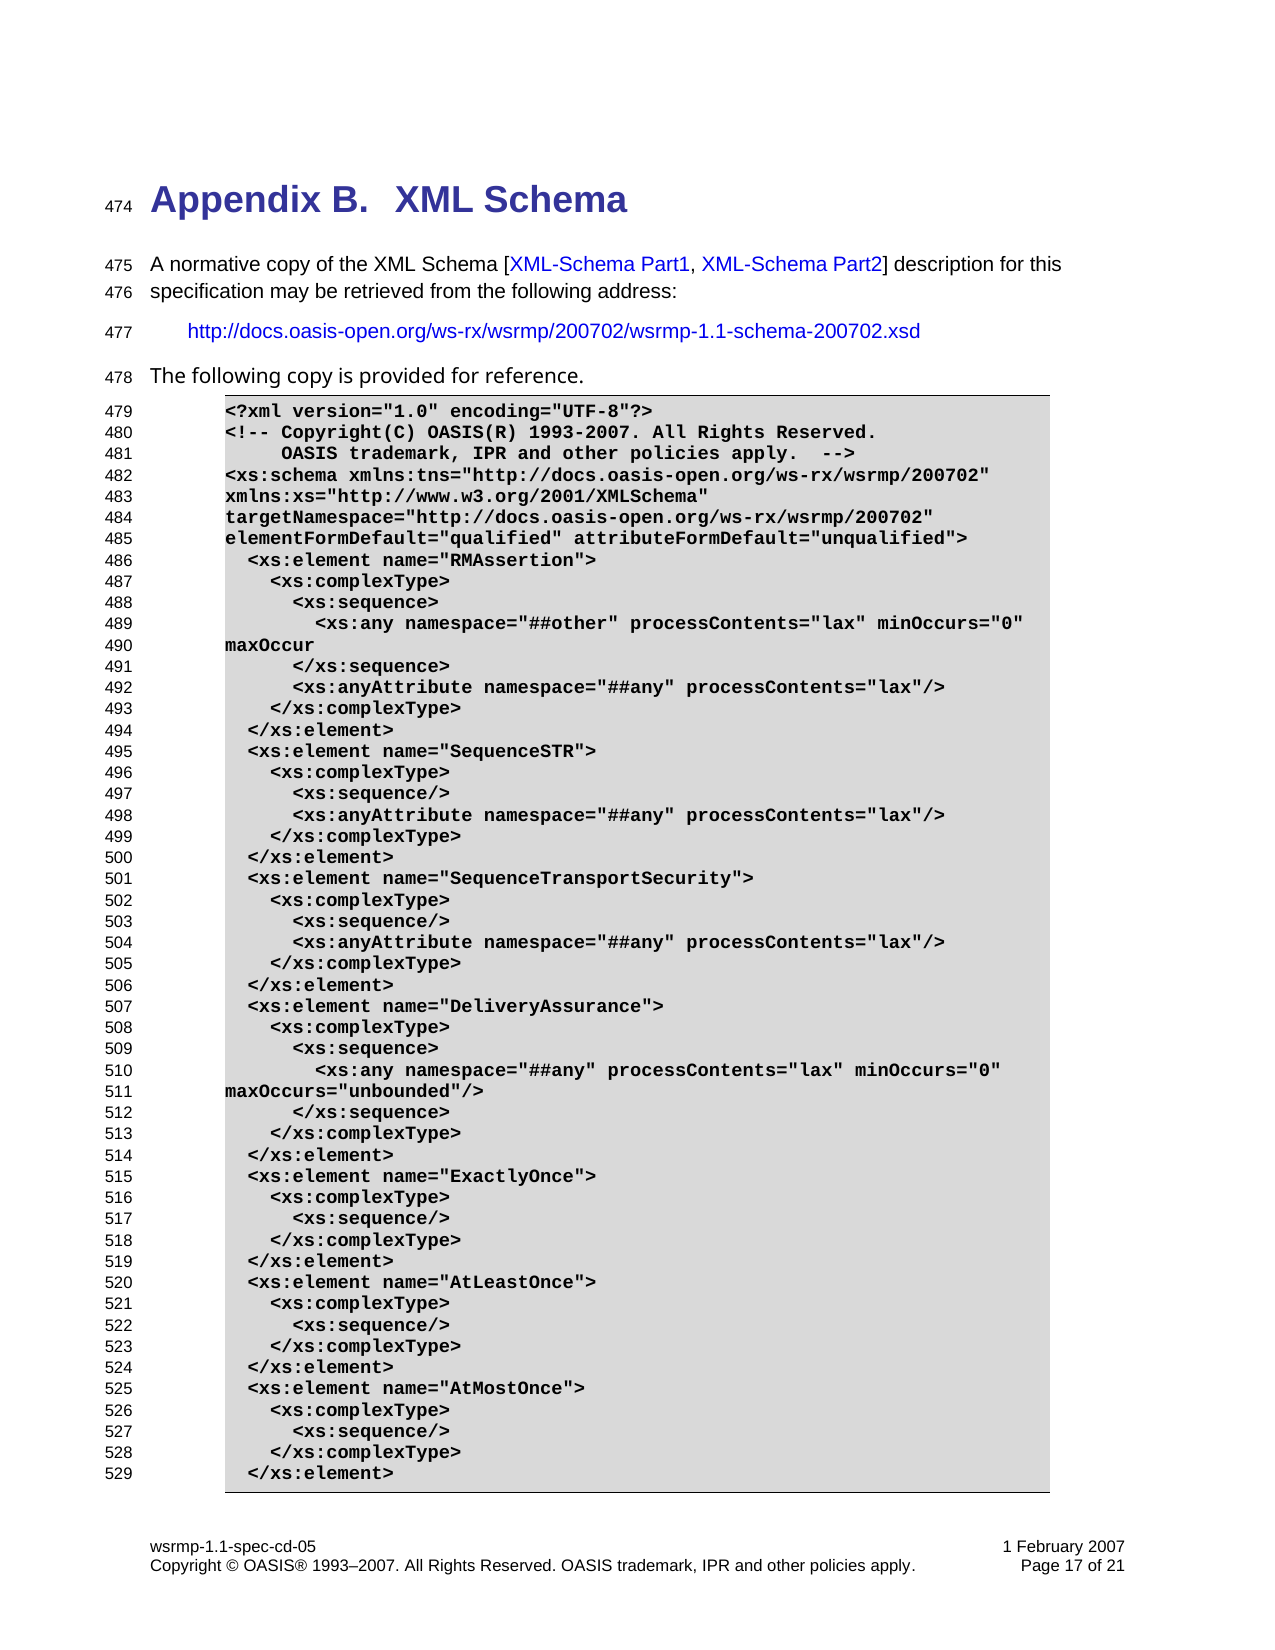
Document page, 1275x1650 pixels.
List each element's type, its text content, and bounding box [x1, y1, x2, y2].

text <xs:sequence> [225, 587, 1050, 608]
text </xs:element> [225, 714, 1050, 735]
text </xs:complexType> [225, 948, 1050, 969]
text <xs:sequence/> [225, 905, 1050, 927]
text <?xml version="1.0" encoding="UTF-8"?> <!-- Copyright(C) OASIS(R) 1993-2007. All Rights Reserved. [225, 396, 1050, 438]
text The following copy is provided for reference. [150, 362, 1125, 389]
text </xs:sequence> [225, 1097, 1050, 1118]
text </xs:element> [225, 1352, 1050, 1373]
text <xs:element name="SequenceTransportSecurity"> [225, 863, 1050, 884]
text <xs:sequence> [225, 1033, 1050, 1054]
text <xs:complexType> [225, 1012, 1050, 1033]
text <xs:complexType> [225, 565, 1050, 587]
text </xs:element> [225, 1139, 1050, 1160]
text http://docs.oasis-open.org/ws-rx/wsrmp/200702/wsrmp-1.1-schema-200702.xsd [187, 317, 1125, 344]
text <xs:element name="ExactlyOnce"> [225, 1160, 1050, 1182]
text <xs:complexType> [225, 1288, 1050, 1309]
text <xs:any namespace="##any" processContents="lax" minOccurs="0" maxOccurs="unbounded"/> [225, 1054, 1050, 1097]
text <xs:sequence/> [225, 1203, 1050, 1224]
text <xs:element name="AtLeastOnce"> [225, 1267, 1050, 1288]
text </xs:complexType> [225, 820, 1050, 842]
text </xs:complexType> [225, 693, 1050, 714]
text <xs:complexType> [225, 757, 1050, 778]
text </xs:sequence> [225, 650, 1050, 672]
text <xs:anyAttribute namespace="##any" processContents="lax"/> [225, 672, 1050, 693]
text <xs:sequence/> [225, 778, 1050, 799]
text </xs:complexType> [225, 1437, 1050, 1458]
text <xs:anyAttribute namespace="##any" processContents="lax"/> [225, 799, 1050, 820]
text </xs:element> [225, 1458, 1050, 1492]
text </xs:element> [225, 842, 1050, 863]
text </xs:complexType> [225, 1224, 1050, 1245]
text <xs:any namespace="##other" processContents="lax" minOccurs="0" maxOccur [225, 608, 1050, 650]
text </xs:complexType> [225, 1118, 1050, 1139]
text </xs:element> [225, 1245, 1050, 1267]
text <xs:complexType> [225, 884, 1050, 905]
text <xs:sequence/> [225, 1309, 1050, 1330]
text A normative copy of the XML Schema [XML-Schema Part1, XML-Schema Part2] description for this specification may be retrieved from the following address: [150, 250, 1125, 304]
text OASIS trademark, IPR and other policies apply. --> <xs:schema xmlns:tns="http://docs.oasis-open.org/ws-rx/wsrmp/200702" xmlns:xs="http://www.w3.org/2001/XMLSchema" targetNamespace="http://docs.oasis-open.org/ws-rx/wsrmp/200702" elementFormDefault="qualified" attributeFormDefault="unqualified"> <xs:element name="RMAssertion"> [225, 438, 1050, 565]
text <xs:element name="AtMostOnce"> [225, 1373, 1050, 1394]
subtitle XML Schema [150, 179, 1125, 221]
text </xs:complexType> [225, 1330, 1050, 1352]
text <xs:complexType> [225, 1394, 1050, 1415]
text <xs:element name="SequenceSTR"> [225, 735, 1050, 757]
text <xs:sequence/> [225, 1415, 1050, 1437]
text </xs:element> [225, 969, 1050, 990]
text <xs:element name="DeliveryAssurance"> [225, 990, 1050, 1012]
text <xs:complexType> [225, 1182, 1050, 1203]
text <xs:anyAttribute namespace="##any" processContents="lax"/> [225, 927, 1050, 948]
